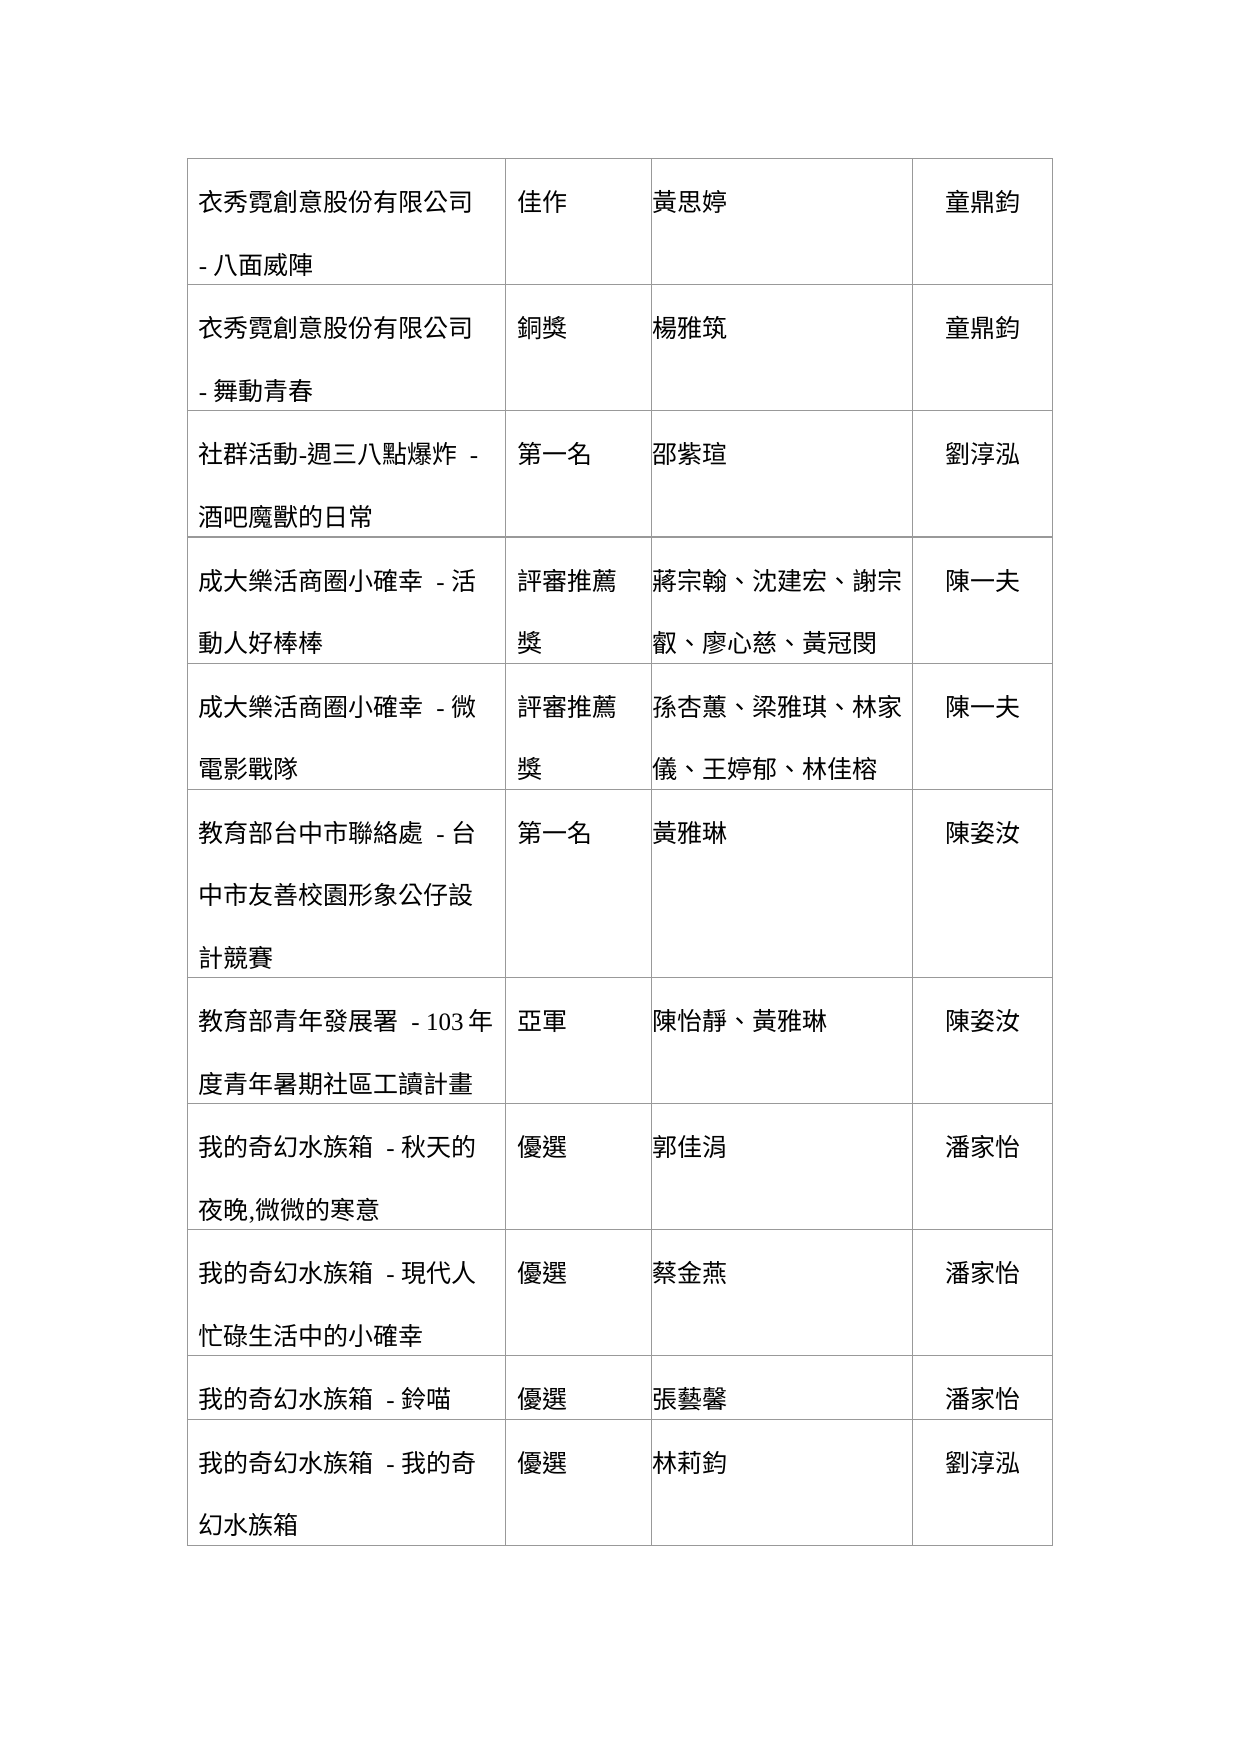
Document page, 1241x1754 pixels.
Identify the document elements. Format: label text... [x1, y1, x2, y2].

table_cell 我的奇幻水族箱 - 秋天的夜晚,微微的寒意 [188, 1104, 505, 1229]
table_cell 劉淳泓 [913, 1420, 1052, 1545]
table_cell 黃雅琳 [652, 790, 912, 977]
table_cell 潘家怡 [913, 1230, 1052, 1355]
table_cell 童鼎鈞 [913, 285, 1052, 410]
table_cell 林莉鈞 [652, 1420, 912, 1545]
table_cell 第一名 [506, 790, 651, 977]
table_cell 成大樂活商圈小確幸 - 微電影戰隊 [188, 664, 505, 788]
table_cell 評審推薦獎 [506, 664, 651, 788]
table_cell 優選 [506, 1420, 651, 1545]
table_cell 邵紫瑄 [652, 411, 912, 536]
table_cell 第一名 [506, 411, 651, 536]
table_cell 評審推薦獎 [506, 538, 651, 662]
table_cell 陳姿汝 [913, 978, 1052, 1103]
table_cell 衣秀霓創意股份有限公司 - 舞動青春 [188, 285, 505, 410]
table_cell 陳怡靜、黃雅琳 [652, 978, 912, 1103]
table_cell 我的奇幻水族箱 - 鈴喵 [188, 1356, 505, 1419]
table_cell 亞軍 [506, 978, 651, 1103]
table_cell 楊雅筑 [652, 285, 912, 410]
table_cell 優選 [506, 1104, 651, 1229]
table_cell 蔡金燕 [652, 1230, 912, 1355]
table_cell 孫杏蕙、梁雅琪、林家儀、王婷郁、林佳榕 [652, 664, 912, 788]
table_cell 成大樂活商圈小確幸 - 活動人好棒棒 [188, 538, 505, 662]
table_cell 教育部青年發展署 - 103年度青年暑期社區工讀計畫 [188, 978, 505, 1103]
table_cell 童鼎鈞 [913, 159, 1052, 284]
table_cell 陳一夫 [913, 538, 1052, 662]
table_cell 潘家怡 [913, 1356, 1052, 1419]
table_cell 陳一夫 [913, 664, 1052, 788]
table_cell 劉淳泓 [913, 411, 1052, 536]
table_cell 社群活動-週三八點爆炸 - 酒吧魔獸的日常 [188, 411, 505, 536]
table_cell 張藝馨 [652, 1356, 912, 1419]
table_cell 陳姿汝 [913, 790, 1052, 977]
table_cell 優選 [506, 1356, 651, 1419]
table_cell 我的奇幻水族箱 - 我的奇幻水族箱 [188, 1420, 505, 1545]
table_cell 潘家怡 [913, 1104, 1052, 1229]
table_cell 佳作 [506, 159, 651, 284]
table_cell 黃思婷 [652, 159, 912, 284]
table_cell 銅獎 [506, 285, 651, 410]
table_cell 教育部台中市聯絡處 - 台中市友善校園形象公仔設計競賽 [188, 790, 505, 977]
table_cell 優選 [506, 1230, 651, 1355]
table_cell 蔣宗翰、沈建宏、謝宗叡、廖心慈、黃冠閔 [652, 538, 912, 662]
table_cell 我的奇幻水族箱 - 現代人忙碌生活中的小確幸 [188, 1230, 505, 1355]
table_cell 郭佳涓 [652, 1104, 912, 1229]
table_cell 衣秀霓創意股份有限公司 - 八面威陣 [188, 159, 505, 284]
